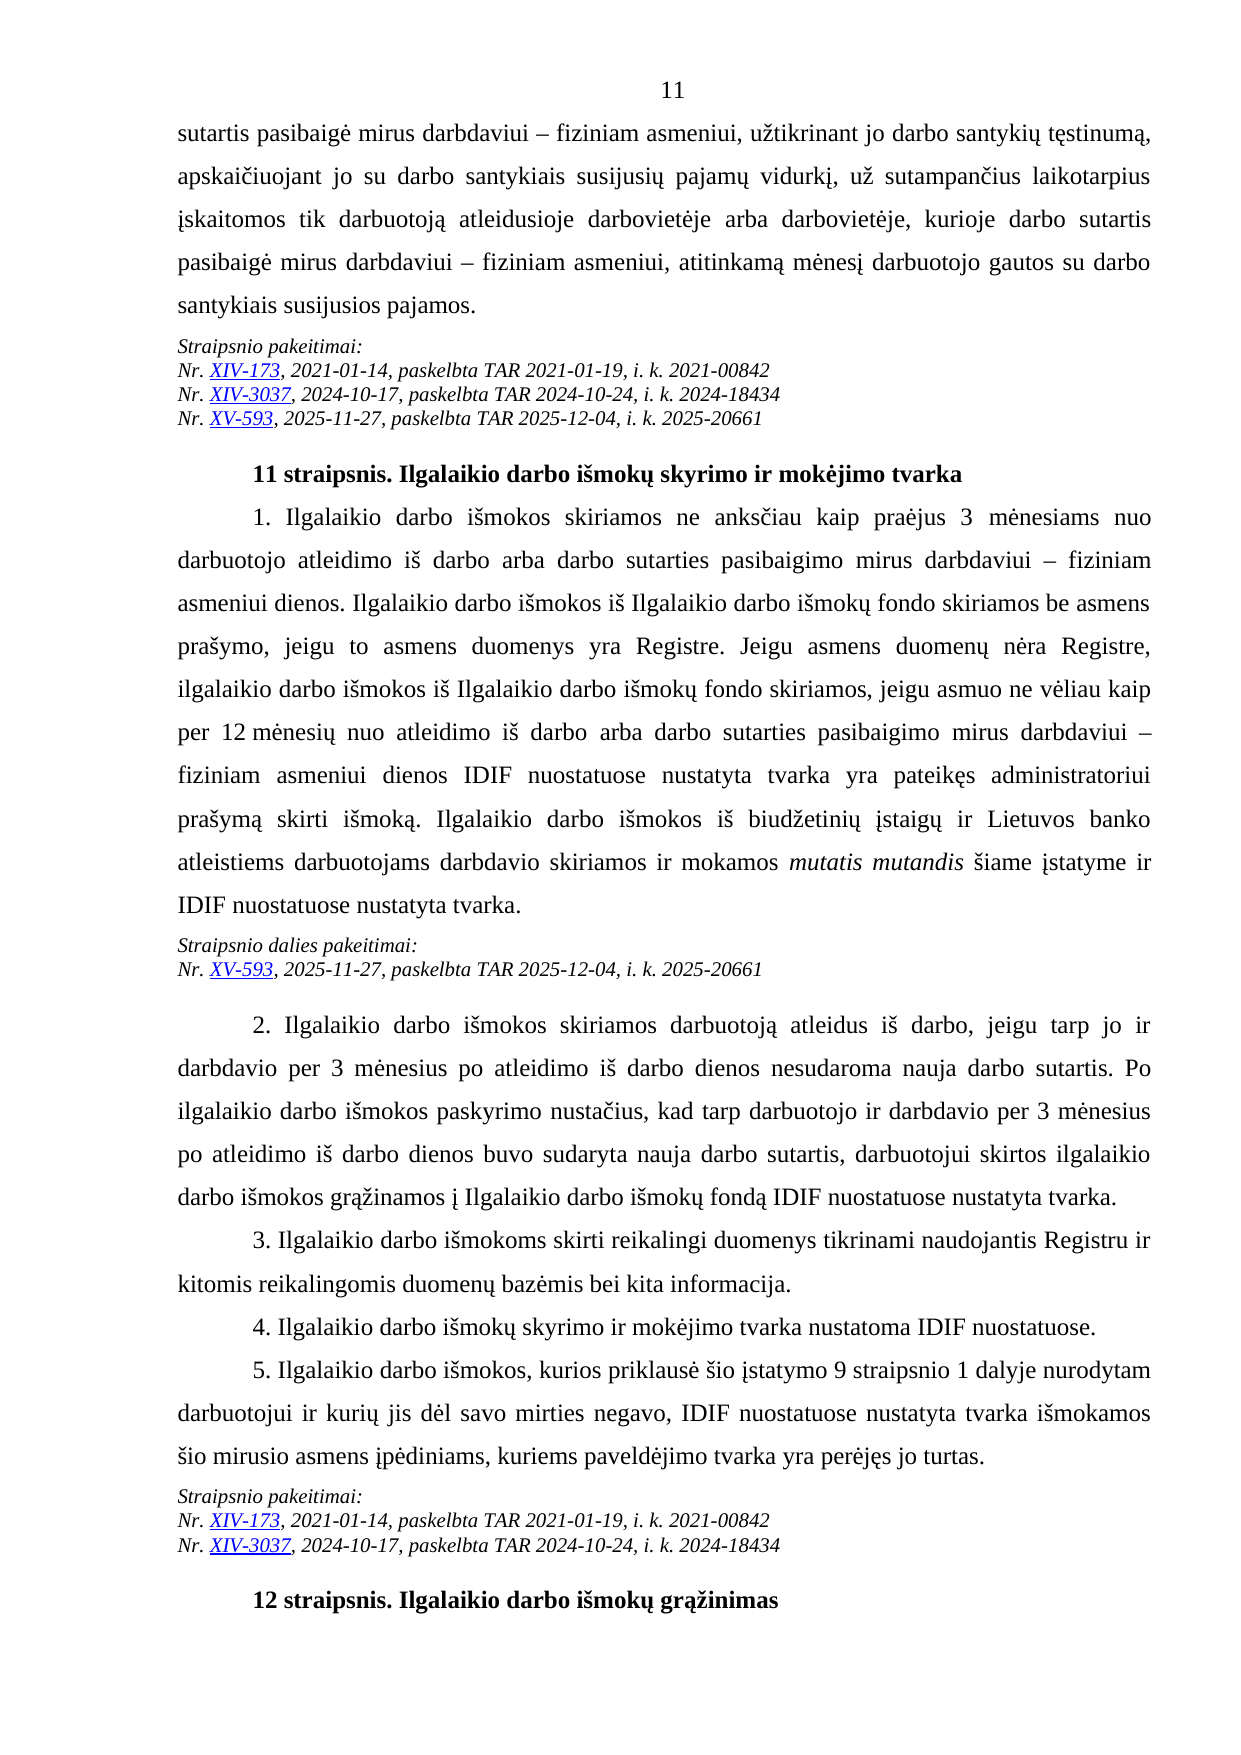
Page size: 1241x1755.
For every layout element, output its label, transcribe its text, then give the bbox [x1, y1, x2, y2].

text 2. Ilgalaikio darbo išmokos skiriamos darbuotoją atleidus iš darbo, jeigu tarp jo ir darbdavio per 3 mėnesius po atleidimo iš darbo dienos nesudaroma nauja darbo sutartis. Po ilgalaikio darbo išmokos paskyrimo nustačius, kad tarp darbuotojo ir darbdavio per 3 mėnesius po atleidimo iš darbo dienos buvo sudaryta nauja darbo sutartis, darbuotojui skirtos ilgalaikio darbo išmokos grąžinamos į Ilgalaikio darbo išmokų fondą IDIF nuostatuose nustatyta tvarka. [177, 1010, 1152, 1211]
text Straipsnio dalies pakeitimai: [177, 933, 1152, 957]
text 1. Ilgalaikio darbo išmokos skiriamos ne anksčiau kaip praėjus 3 mėnesiams nuo darbuotojo atleidimo iš darbo arba darbo sutarties pasibaigimo mirus darbdaviui – fiziniam asmeniui dienos. Ilgalaikio darbo išmokos iš Ilgalaikio darbo išmokų fondo skiriamos be asmens prašymo, jeigu to asmens duomenys yra Registre. Jeigu asmens duomenų nėra Registre, ilgalaikio darbo išmokos iš Ilgalaikio darbo išmokų fondo skiriamos, jeigu asmuo ne vėliau kaip per 12 mėnesių nuo atleidimo iš darbo arba darbo sutarties pasibaigimo mirus darbdaviui – fiziniam asmeniui dienos IDIF nuostatuose nustatyta tvarka yra pateikęs administratoriui prašymą skirti išmoką. Ilgalaikio darbo išmokos iš biudžetinių įstaigų ir Lietuvos banko atleistiems darbuotojams darbdavio skiriamos ir mokamos mutatis mutandis šiame įstatyme ir IDIF nuostatuose nustatyta tvarka. [177, 502, 1152, 919]
text Straipsnio pakeitimai: [177, 334, 1152, 358]
text 3. Ilgalaikio darbo išmokoms skirti reikalingi duomenys tikrinami naudojantis Registru ir kitomis reikalingomis duomenų bazėmis bei kita informacija. [177, 1226, 1152, 1297]
text Nr. XIV-3037, 2024-10-17, paskelbta TAR 2024-10-24, i. k. 2024-18434 [177, 382, 1152, 406]
text Straipsnio pakeitimai: [177, 1484, 1152, 1508]
text sutartis pasibaigė mirus darbdaviui – fiziniam asmeniui, užtikrinant jo darbo santykių tęstinumą, apskaičiuojant jo su darbo santykiais susijusių pajamų vidurkį, už sutampančius laikotarpius įskaitomos tik darbuotoją atleidusioje darbovietėje arba darbovietėje, kurioje darbo sutartis pasibaigė mirus darbdaviui – fiziniam asmeniui, atitinkamą mėnesį darbuotojo gautos su darbo santykiais susijusios pajamos. [177, 118, 1152, 319]
text 4. Ilgalaikio darbo išmokų skyrimo ir mokėjimo tvarka nustatoma IDIF nuostatuose. [177, 1312, 1152, 1341]
text Nr. XV-593, 2025-11-27, paskelbta TAR 2025-12-04, i. k. 2025-20661 [177, 957, 1152, 981]
text Nr. XIV-173, 2021-01-14, paskelbta TAR 2021-01-19, i. k. 2021-00842 [177, 358, 1152, 382]
text 11 straipsnis. Ilgalaikio darbo išmokų skyrimo ir mokėjimo tvarka [177, 459, 1152, 487]
text 12 straipsnis. Ilgalaikio darbo išmokų grąžinimas [177, 1585, 1152, 1614]
text Nr. XV-593, 2025-11-27, paskelbta TAR 2025-12-04, i. k. 2025-20661 [177, 406, 1152, 430]
text Nr. XIV-3037, 2024-10-17, paskelbta TAR 2024-10-24, i. k. 2024-18434 [177, 1532, 1152, 1557]
text 5. Ilgalaikio darbo išmokos, kurios priklausė šio įstatymo 9 straipsnio 1 dalyje nurodytam darbuotojui ir kurių jis dėl savo mirties negavo, IDIF nuostatuose nustatyta tvarka išmokamos šio mirusio asmens įpėdiniams, kuriems paveldėjimo tvarka yra perėjęs jo turtas. [177, 1355, 1152, 1470]
text Nr. XIV-173, 2021-01-14, paskelbta TAR 2021-01-19, i. k. 2021-00842 [177, 1508, 1152, 1532]
